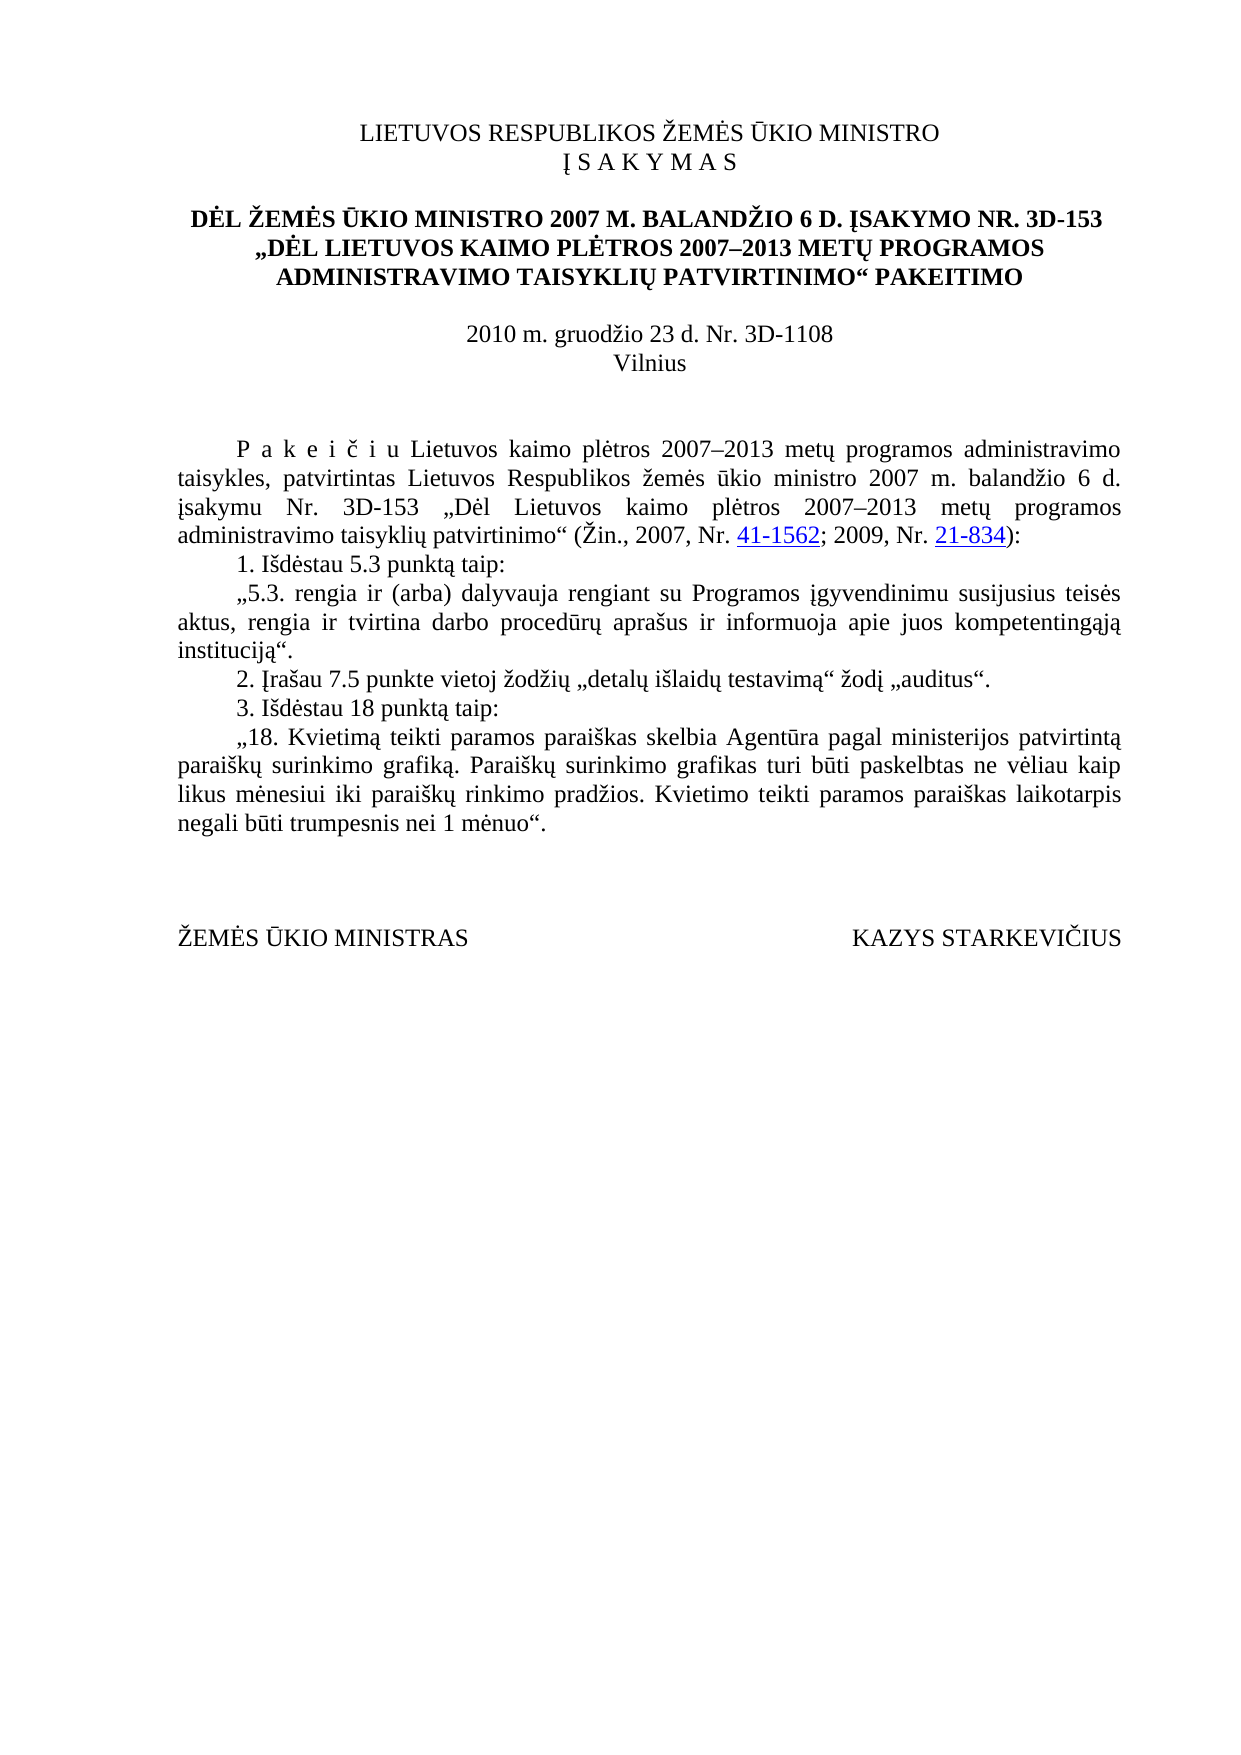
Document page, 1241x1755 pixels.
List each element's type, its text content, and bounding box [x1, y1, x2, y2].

text 3. Išdėstau 18 punktą taip: [177, 693, 1122, 722]
text LIETUVOS RESPUBLIKOS ŽEMĖS ŪKIO MINISTRO [177, 118, 1122, 147]
text Į S A K Y M A S [177, 147, 1122, 176]
text 1. Išdėstau 5.3 punktą taip: [177, 549, 1122, 578]
text 2. Įrašau 7.5 punkte vietoj žodžių „detalų išlaidų testavimą“ žodį „auditus“. [177, 664, 1122, 693]
text „DĖL LIETUVOS KAIMO PLĖTROS 2007–2013 METŲ PROGRAMOS ADMINISTRAVIMO TAISYKLIŲ PATVIRTINIMO“ PAKEITIMO [177, 233, 1122, 291]
text Vilnius [177, 348, 1122, 377]
text Žemės ūkio ministras Kazys Starkevičius [177, 923, 1122, 952]
text „5.3. rengia ir (arba) dalyvauja rengiant su Programos įgyvendinimu susijusius teisės aktus, rengia ir tvirtina darbo procedūrų aprašus ir informuoja apie juos kompetentingąją instituciją“. [177, 578, 1122, 664]
text 2010 m. gruodžio 23 d. Nr. 3D-1108 [177, 319, 1122, 348]
text DĖL ŽEMĖS ŪKIO MINISTRO 2007 M. BALANDŽIO 6 D. ĮSAKYMO Nr. 3D-153 [177, 204, 1122, 233]
text „18. Kvietimą teikti paramos paraiškas skelbia Agentūra pagal ministerijos patvirtintą paraiškų surinkimo grafiką. Paraiškų surinkimo grafikas turi būti paskelbtas ne vėliau kaip likus mėnesiui iki paraiškų rinkimo pradžios. Kvietimo teikti paramos paraiškas laikotarpis negali būti trumpesnis nei 1 mėnuo“. [177, 722, 1122, 837]
text P a k e i č i u Lietuvos kaimo plėtros 2007–2013 metų programos administravimo taisykles, patvirtintas Lietuvos Respublikos žemės ūkio ministro 2007 m. balandžio 6 d. įsakymu Nr. 3D-153 „Dėl Lietuvos kaimo plėtros 2007–2013 metų programos administravimo taisyklių patvirtinimo“ (Žin., 2007, Nr. 41-1562; 2009, Nr. 21-834): [177, 434, 1122, 549]
